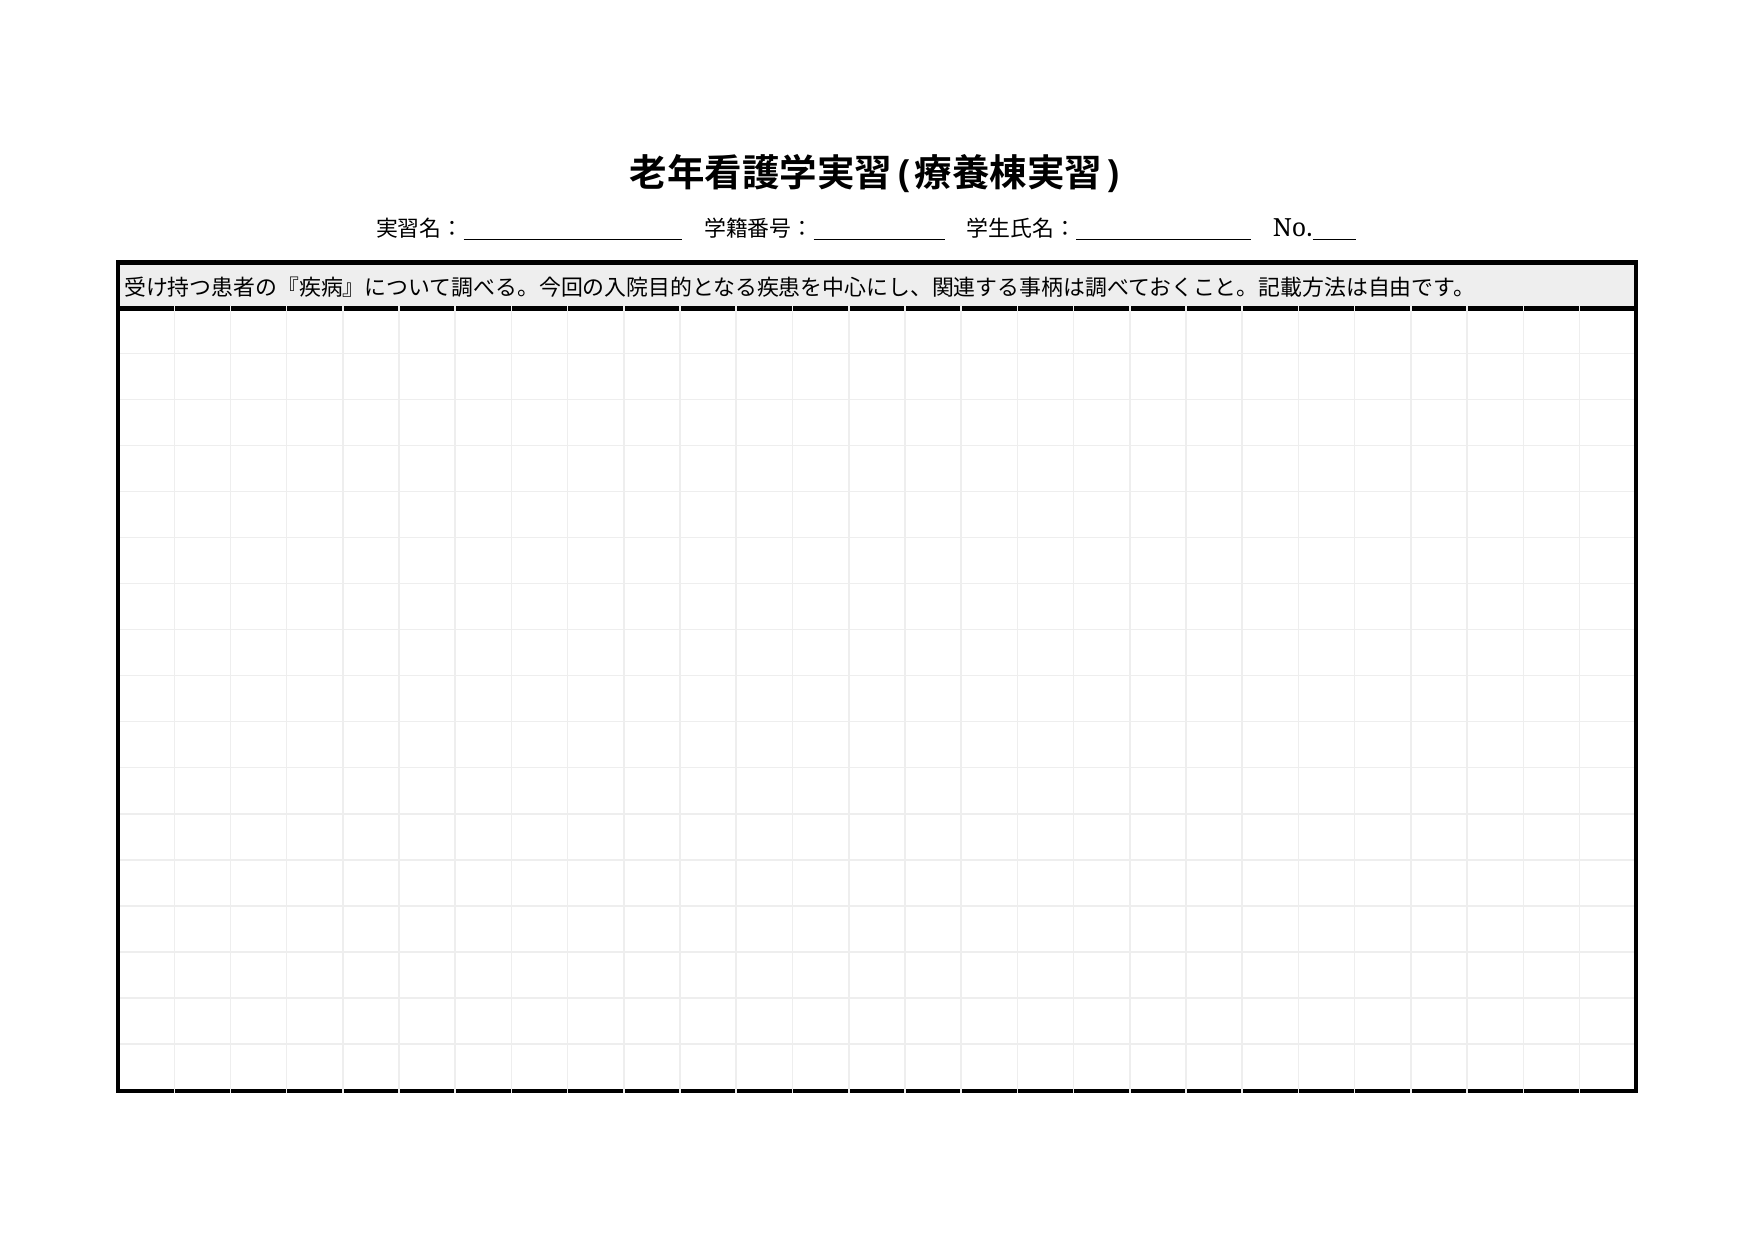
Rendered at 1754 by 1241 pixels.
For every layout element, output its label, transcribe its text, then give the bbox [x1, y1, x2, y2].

table_cell [850, 768, 904, 813]
table_cell [962, 354, 1017, 398]
table_cell [456, 1045, 511, 1089]
table_cell [344, 768, 398, 813]
table_cell [681, 538, 735, 583]
table_cell [1243, 538, 1298, 583]
table_cell [231, 676, 286, 721]
table_cell [400, 953, 454, 997]
table_cell [1580, 354, 1634, 398]
table_cell [344, 400, 398, 444]
table_cell [120, 676, 174, 721]
table_cell [1355, 630, 1410, 675]
table_cell [1187, 446, 1241, 491]
table_cell [456, 446, 511, 491]
table_cell [625, 538, 679, 583]
table_cell [906, 492, 960, 537]
table_cell [850, 722, 904, 767]
table_cell [400, 722, 454, 767]
table_cell [962, 815, 1017, 859]
table_cell [456, 400, 511, 444]
table_cell [1524, 1045, 1579, 1089]
table_cell [344, 953, 398, 997]
table_cell [175, 538, 230, 583]
table_cell [512, 907, 567, 951]
table_cell [344, 311, 398, 352]
table_cell [175, 999, 230, 1043]
table_cell [120, 999, 174, 1043]
table_cell [681, 584, 735, 629]
table_cell [1074, 492, 1129, 537]
table_cell [1468, 815, 1523, 859]
table_cell [850, 907, 904, 951]
table_cell [1018, 953, 1073, 997]
table_cell [1468, 400, 1523, 444]
table_cell [1468, 1045, 1523, 1089]
table_cell [1355, 311, 1410, 352]
table_cell [120, 630, 174, 675]
table_cell [1524, 354, 1579, 398]
table_cell [1187, 861, 1241, 905]
table_cell [1580, 584, 1634, 629]
table_cell [1580, 446, 1634, 491]
table_cell [1580, 722, 1634, 767]
table_cell [400, 815, 454, 859]
table_cell [793, 722, 848, 767]
table_cell [1355, 446, 1410, 491]
table_cell [1412, 311, 1466, 352]
table_cell [1018, 768, 1073, 813]
table_cell [962, 630, 1017, 675]
table_cell [906, 953, 960, 997]
table_cell [568, 400, 623, 444]
table_cell [962, 999, 1017, 1043]
table_cell [1524, 999, 1579, 1043]
table_cell [1299, 584, 1354, 629]
table_cell [737, 538, 792, 583]
table_cell [287, 630, 342, 675]
table_cell [1074, 630, 1129, 675]
table_cell [850, 815, 904, 859]
table_cell [737, 311, 792, 352]
table_cell [120, 722, 174, 767]
table_cell [344, 630, 398, 675]
table_cell [850, 400, 904, 444]
table_cell [1074, 953, 1129, 997]
table_cell [1299, 999, 1354, 1043]
table_cell [1074, 400, 1129, 444]
table_cell [1412, 722, 1466, 767]
table_cell [1299, 861, 1354, 905]
table_cell [1131, 722, 1185, 767]
table_cell [1243, 354, 1298, 398]
table_cell [1468, 354, 1523, 398]
table_cell [1580, 492, 1634, 537]
table_cell [793, 815, 848, 859]
table_cell [681, 676, 735, 721]
table_cell [1074, 907, 1129, 951]
table_cell [231, 722, 286, 767]
table_cell [231, 815, 286, 859]
table_cell [231, 907, 286, 951]
table_cell [287, 907, 342, 951]
table_cell [1355, 861, 1410, 905]
table_cell [287, 446, 342, 491]
table_cell [793, 492, 848, 537]
table_cell [1524, 953, 1579, 997]
table_cell [175, 907, 230, 951]
table_cell [512, 722, 567, 767]
table_cell [625, 907, 679, 951]
table_cell [400, 492, 454, 537]
table_cell [1131, 861, 1185, 905]
table_cell [231, 999, 286, 1043]
table_cell [1074, 676, 1129, 721]
table_cell [120, 354, 174, 398]
table_cell [400, 630, 454, 675]
table_cell [1468, 630, 1523, 675]
table_cell [1299, 354, 1354, 398]
table_cell [344, 722, 398, 767]
table_cell [1243, 311, 1298, 352]
table_cell [1412, 584, 1466, 629]
table_cell [1299, 400, 1354, 444]
table_cell [1524, 400, 1579, 444]
table_cell [287, 815, 342, 859]
table_cell [850, 492, 904, 537]
table_cell [1412, 999, 1466, 1043]
table_cell [1018, 676, 1073, 721]
table_cell [625, 584, 679, 629]
table_cell [962, 861, 1017, 905]
table_cell [1131, 907, 1185, 951]
table_cell [1412, 538, 1466, 583]
table_cell [1355, 953, 1410, 997]
table_cell [906, 768, 960, 813]
table_cell [1355, 538, 1410, 583]
table_cell [1243, 815, 1298, 859]
table_cell [1468, 861, 1523, 905]
table_cell [1131, 538, 1185, 583]
table_cell [175, 953, 230, 997]
table_cell [1524, 768, 1579, 813]
table_cell [1243, 630, 1298, 675]
table_cell [1412, 861, 1466, 905]
table_cell [456, 861, 511, 905]
table_cell [568, 1045, 623, 1089]
table_cell [962, 953, 1017, 997]
table_cell [737, 861, 792, 905]
table_cell [400, 676, 454, 721]
table_cell [625, 768, 679, 813]
table_cell [850, 446, 904, 491]
table_cell [231, 354, 286, 398]
table_cell [625, 630, 679, 675]
table_cell [456, 999, 511, 1043]
table_cell [231, 311, 286, 352]
table_cell [737, 354, 792, 398]
table_cell [1580, 400, 1634, 444]
table_cell [737, 676, 792, 721]
table_cell [737, 999, 792, 1043]
table_cell [400, 354, 454, 398]
table_cell [906, 999, 960, 1043]
table_cell [1018, 1045, 1073, 1089]
table_cell [681, 768, 735, 813]
table_cell [175, 768, 230, 813]
table_cell [1299, 630, 1354, 675]
table_cell [512, 861, 567, 905]
table_cell [456, 953, 511, 997]
table_cell [231, 584, 286, 629]
table_cell [1580, 815, 1634, 859]
table_cell [1243, 861, 1298, 905]
table_cell [120, 815, 174, 859]
table_cell [1412, 768, 1466, 813]
table_cell [625, 861, 679, 905]
table_cell [1355, 400, 1410, 444]
table_cell [344, 907, 398, 951]
table_cell [231, 446, 286, 491]
table_cell [568, 446, 623, 491]
table_cell [231, 861, 286, 905]
table_cell [1412, 907, 1466, 951]
table_cell [793, 584, 848, 629]
table_cell [625, 492, 679, 537]
table_cell [1131, 446, 1185, 491]
table_cell [737, 953, 792, 997]
table_cell [1018, 492, 1073, 537]
table_cell [1074, 815, 1129, 859]
table_cell [175, 630, 230, 675]
table_cell [568, 999, 623, 1043]
table_cell [681, 907, 735, 951]
table_cell [1187, 815, 1241, 859]
table_cell [681, 492, 735, 537]
table_cell [681, 446, 735, 491]
table_cell [400, 538, 454, 583]
table_cell [962, 538, 1017, 583]
table_cell [568, 311, 623, 352]
table_cell [906, 1045, 960, 1089]
table_cell [1524, 861, 1579, 905]
table_cell [120, 400, 174, 444]
table_cell [1131, 492, 1185, 537]
table_cell [456, 311, 511, 352]
table_cell [1412, 354, 1466, 398]
table_cell [512, 492, 567, 537]
table_cell [793, 907, 848, 951]
table_cell [120, 768, 174, 813]
table_cell [793, 676, 848, 721]
table_cell [1131, 815, 1185, 859]
table_cell [1187, 768, 1241, 813]
table_cell [625, 676, 679, 721]
table_cell [400, 861, 454, 905]
table_cell [344, 676, 398, 721]
table_cell [1018, 311, 1073, 352]
table_cell [1355, 492, 1410, 537]
table_cell [906, 861, 960, 905]
table_cell [400, 446, 454, 491]
table_cell [1243, 446, 1298, 491]
table_cell [1355, 907, 1410, 951]
table_cell [1187, 722, 1241, 767]
table_cell [1074, 584, 1129, 629]
table_cell [1243, 907, 1298, 951]
table_cell [737, 768, 792, 813]
table_cell [1299, 953, 1354, 997]
table_cell [1299, 311, 1354, 352]
table_cell [120, 584, 174, 629]
table_cell [1243, 676, 1298, 721]
table_cell [1299, 1045, 1354, 1089]
table_cell [962, 768, 1017, 813]
table_cell [1468, 446, 1523, 491]
table_cell [1355, 354, 1410, 398]
table_cell [512, 768, 567, 813]
table_cell [1131, 400, 1185, 444]
table_cell [1187, 492, 1241, 537]
table_cell [737, 492, 792, 537]
table_cell [793, 999, 848, 1043]
table_cell [512, 584, 567, 629]
table_cell [850, 953, 904, 997]
table_cell [625, 815, 679, 859]
table_cell [1187, 907, 1241, 951]
table_cell [625, 953, 679, 997]
table_cell [737, 630, 792, 675]
table_cell [568, 768, 623, 813]
table_cell [456, 676, 511, 721]
table_cell [1412, 492, 1466, 537]
table_cell [568, 492, 623, 537]
table_cell [1074, 768, 1129, 813]
table_cell [1131, 953, 1185, 997]
table_cell [175, 311, 230, 352]
table_cell [1580, 907, 1634, 951]
table_cell [1074, 722, 1129, 767]
table_cell [962, 400, 1017, 444]
table_cell [681, 400, 735, 444]
table_cell [568, 907, 623, 951]
table_cell [1524, 907, 1579, 951]
table_cell [1243, 584, 1298, 629]
table_cell [1243, 953, 1298, 997]
table_cell [1074, 1045, 1129, 1089]
table_cell [1468, 768, 1523, 813]
table_cell [1187, 630, 1241, 675]
table_cell [681, 999, 735, 1043]
table_cell [1243, 722, 1298, 767]
table_cell [1412, 676, 1466, 721]
table_cell [1299, 538, 1354, 583]
table_cell [287, 953, 342, 997]
table_cell [512, 354, 567, 398]
table_cell [344, 1045, 398, 1089]
table_cell [175, 861, 230, 905]
table_cell [456, 722, 511, 767]
table_cell [1243, 768, 1298, 813]
table_cell [906, 311, 960, 352]
table_cell [512, 815, 567, 859]
table_cell [512, 446, 567, 491]
table_cell [287, 584, 342, 629]
table_cell [175, 400, 230, 444]
table_cell [456, 768, 511, 813]
table_cell [906, 446, 960, 491]
table_cell [400, 400, 454, 444]
table_cell [625, 354, 679, 398]
table_cell [287, 400, 342, 444]
table_cell [1018, 446, 1073, 491]
table_cell [850, 630, 904, 675]
table_cell [850, 354, 904, 398]
table_cell [1468, 999, 1523, 1043]
table_cell [344, 861, 398, 905]
table_cell [120, 538, 174, 583]
table_cell [456, 492, 511, 537]
table_cell [1580, 999, 1634, 1043]
table_header 受け持つ患者の『疾病』について調べる。今回の入院目的となる疾患を中心にし、関連する事柄は調べておくこと。記載方法は自由です。 [120, 265, 1634, 306]
table_cell [568, 630, 623, 675]
table_cell [1524, 311, 1579, 352]
table_cell [737, 815, 792, 859]
table_cell [1580, 768, 1634, 813]
table_cell [120, 492, 174, 537]
table_cell [1018, 861, 1073, 905]
table_cell [793, 861, 848, 905]
table_cell [1074, 861, 1129, 905]
table_cell [1355, 584, 1410, 629]
table_cell [1299, 768, 1354, 813]
table_cell [625, 446, 679, 491]
table_cell [1468, 311, 1523, 352]
table_cell [681, 354, 735, 398]
table_cell [1412, 400, 1466, 444]
table_cell [1187, 354, 1241, 398]
table_cell [1131, 584, 1185, 629]
table_cell [287, 354, 342, 398]
table_cell [287, 722, 342, 767]
table_cell [120, 446, 174, 491]
table_cell [906, 400, 960, 444]
table_cell [344, 354, 398, 398]
table_cell [1131, 1045, 1185, 1089]
table_cell [793, 311, 848, 352]
table_cell [906, 907, 960, 951]
table_cell [1524, 630, 1579, 675]
table_cell [1131, 311, 1185, 352]
table_cell [681, 311, 735, 352]
table_cell [850, 1045, 904, 1089]
table_cell [1074, 354, 1129, 398]
table_cell [1355, 722, 1410, 767]
table_cell [1524, 446, 1579, 491]
table_cell [1468, 538, 1523, 583]
table_cell [1187, 1045, 1241, 1089]
table_cell [850, 861, 904, 905]
table_cell [568, 722, 623, 767]
table_cell [737, 584, 792, 629]
table_cell [456, 354, 511, 398]
table_cell [850, 999, 904, 1043]
table_cell [120, 953, 174, 997]
table_cell [1524, 676, 1579, 721]
table_cell [1074, 538, 1129, 583]
table_cell [568, 861, 623, 905]
table_cell [344, 815, 398, 859]
table_cell [1299, 676, 1354, 721]
table_cell [568, 676, 623, 721]
table_cell [1018, 907, 1073, 951]
table_cell [962, 311, 1017, 352]
table_cell [1299, 722, 1354, 767]
table_cell [1131, 768, 1185, 813]
table_cell [175, 722, 230, 767]
table_cell [793, 630, 848, 675]
table_cell [1468, 584, 1523, 629]
table_cell [1018, 354, 1073, 398]
table_cell [1524, 492, 1579, 537]
table_cell [512, 676, 567, 721]
table_cell [962, 446, 1017, 491]
table_cell [568, 538, 623, 583]
table_cell [1131, 630, 1185, 675]
table_cell [287, 538, 342, 583]
title 老年看護学実習(療養棟実習) [118, 143, 1636, 198]
table_cell [906, 722, 960, 767]
table_cell [681, 1045, 735, 1089]
table_cell [1355, 1045, 1410, 1089]
table_cell [1299, 492, 1354, 537]
table_cell [1412, 953, 1466, 997]
table_cell [906, 630, 960, 675]
table_cell [906, 584, 960, 629]
table_cell [1018, 538, 1073, 583]
table_cell [793, 354, 848, 398]
table_cell [1018, 630, 1073, 675]
table_cell [344, 584, 398, 629]
table_cell [231, 768, 286, 813]
table_cell [456, 815, 511, 859]
table_cell [231, 400, 286, 444]
table_cell [793, 446, 848, 491]
table_cell [1468, 492, 1523, 537]
table_cell [287, 1045, 342, 1089]
text 実習名： 学籍番号： 学生氏名： No. [118, 210, 1636, 244]
table_cell [1412, 630, 1466, 675]
table_cell [1412, 1045, 1466, 1089]
table_cell [1412, 815, 1466, 859]
table_cell [175, 354, 230, 398]
table_cell [120, 311, 174, 352]
table_cell [512, 311, 567, 352]
table_cell [793, 400, 848, 444]
table_cell [120, 907, 174, 951]
table_cell [1243, 1045, 1298, 1089]
table_cell [1187, 676, 1241, 721]
table_cell [737, 400, 792, 444]
table_cell [1468, 722, 1523, 767]
table_cell [1412, 446, 1466, 491]
table_cell [793, 953, 848, 997]
table_cell [681, 722, 735, 767]
table_cell [1187, 999, 1241, 1043]
table_cell [1243, 400, 1298, 444]
table_cell [287, 768, 342, 813]
table_cell [1580, 953, 1634, 997]
table_cell [1018, 400, 1073, 444]
table_cell [512, 630, 567, 675]
table_cell [850, 311, 904, 352]
table_cell [120, 1045, 174, 1089]
table_cell [1524, 722, 1579, 767]
table_cell [681, 953, 735, 997]
table_cell [793, 768, 848, 813]
table_cell [400, 768, 454, 813]
table_cell [400, 584, 454, 629]
table_cell [962, 584, 1017, 629]
table_cell [344, 538, 398, 583]
table_cell [175, 815, 230, 859]
table_cell [906, 815, 960, 859]
table_cell [1243, 492, 1298, 537]
table_cell [287, 676, 342, 721]
table_cell [1074, 311, 1129, 352]
table_cell [568, 815, 623, 859]
table_cell [287, 999, 342, 1043]
table_cell [850, 538, 904, 583]
table_cell [1187, 538, 1241, 583]
table_cell [512, 999, 567, 1043]
table_cell [1355, 676, 1410, 721]
table_cell [962, 722, 1017, 767]
table_cell [1524, 538, 1579, 583]
table_cell [906, 676, 960, 721]
table_cell [287, 492, 342, 537]
table_cell [962, 492, 1017, 537]
table_cell [456, 538, 511, 583]
table_cell [1131, 999, 1185, 1043]
table_cell [1187, 400, 1241, 444]
table_cell [568, 354, 623, 398]
table_cell [1580, 1045, 1634, 1089]
table_cell [625, 400, 679, 444]
table_cell [1074, 446, 1129, 491]
table_cell [344, 999, 398, 1043]
table_cell [1131, 676, 1185, 721]
table_cell [962, 676, 1017, 721]
table_cell [1074, 999, 1129, 1043]
table_cell [512, 400, 567, 444]
table_cell [1299, 815, 1354, 859]
table_cell [512, 538, 567, 583]
table_cell [287, 861, 342, 905]
table_cell [906, 538, 960, 583]
table_cell [1580, 538, 1634, 583]
table_cell [737, 1045, 792, 1089]
table_cell [175, 584, 230, 629]
table_cell [793, 1045, 848, 1089]
table_cell [1355, 768, 1410, 813]
table_cell [1580, 676, 1634, 721]
table_cell [1468, 907, 1523, 951]
table_cell [1187, 953, 1241, 997]
table_cell [231, 630, 286, 675]
table_cell [287, 311, 342, 352]
table_cell [625, 722, 679, 767]
table_cell [625, 999, 679, 1043]
table_cell [1243, 999, 1298, 1043]
table_cell [175, 492, 230, 537]
table_cell [681, 815, 735, 859]
table_cell [1355, 999, 1410, 1043]
table_cell [456, 584, 511, 629]
table_cell [400, 311, 454, 352]
table_cell [1018, 584, 1073, 629]
table_cell [1580, 861, 1634, 905]
table_cell [737, 907, 792, 951]
table_cell [1468, 953, 1523, 997]
table_cell [512, 1045, 567, 1089]
table_cell [1187, 584, 1241, 629]
table_cell [1580, 630, 1634, 675]
table_cell [1468, 676, 1523, 721]
table_cell [793, 538, 848, 583]
table_cell [962, 907, 1017, 951]
table_cell [1299, 446, 1354, 491]
table_cell [175, 676, 230, 721]
table_cell [737, 446, 792, 491]
table_cell [1018, 815, 1073, 859]
table_cell [456, 630, 511, 675]
table_cell [120, 861, 174, 905]
table_cell [1018, 999, 1073, 1043]
table_cell [625, 311, 679, 352]
table_cell [1018, 722, 1073, 767]
table_cell [681, 861, 735, 905]
table_cell [456, 907, 511, 951]
table_cell [906, 354, 960, 398]
table_cell [1524, 815, 1579, 859]
table_cell [850, 584, 904, 629]
table_cell [1355, 815, 1410, 859]
table_cell [1131, 354, 1185, 398]
table_cell [850, 676, 904, 721]
table_cell [231, 953, 286, 997]
table_cell [231, 538, 286, 583]
table_cell [400, 1045, 454, 1089]
table_cell [344, 492, 398, 537]
table_cell [1580, 311, 1634, 352]
table_cell [1187, 311, 1241, 352]
table_cell [568, 584, 623, 629]
table_cell [737, 722, 792, 767]
table_cell [175, 446, 230, 491]
table_cell [1299, 907, 1354, 951]
table_cell [231, 492, 286, 537]
table_cell [962, 1045, 1017, 1089]
table_cell [175, 1045, 230, 1089]
table_cell [681, 630, 735, 675]
table_cell [512, 953, 567, 997]
table_cell [400, 907, 454, 951]
table_cell [344, 446, 398, 491]
table_cell [231, 1045, 286, 1089]
table_cell [625, 1045, 679, 1089]
table_cell [1524, 584, 1579, 629]
table_cell [400, 999, 454, 1043]
table_cell [568, 953, 623, 997]
